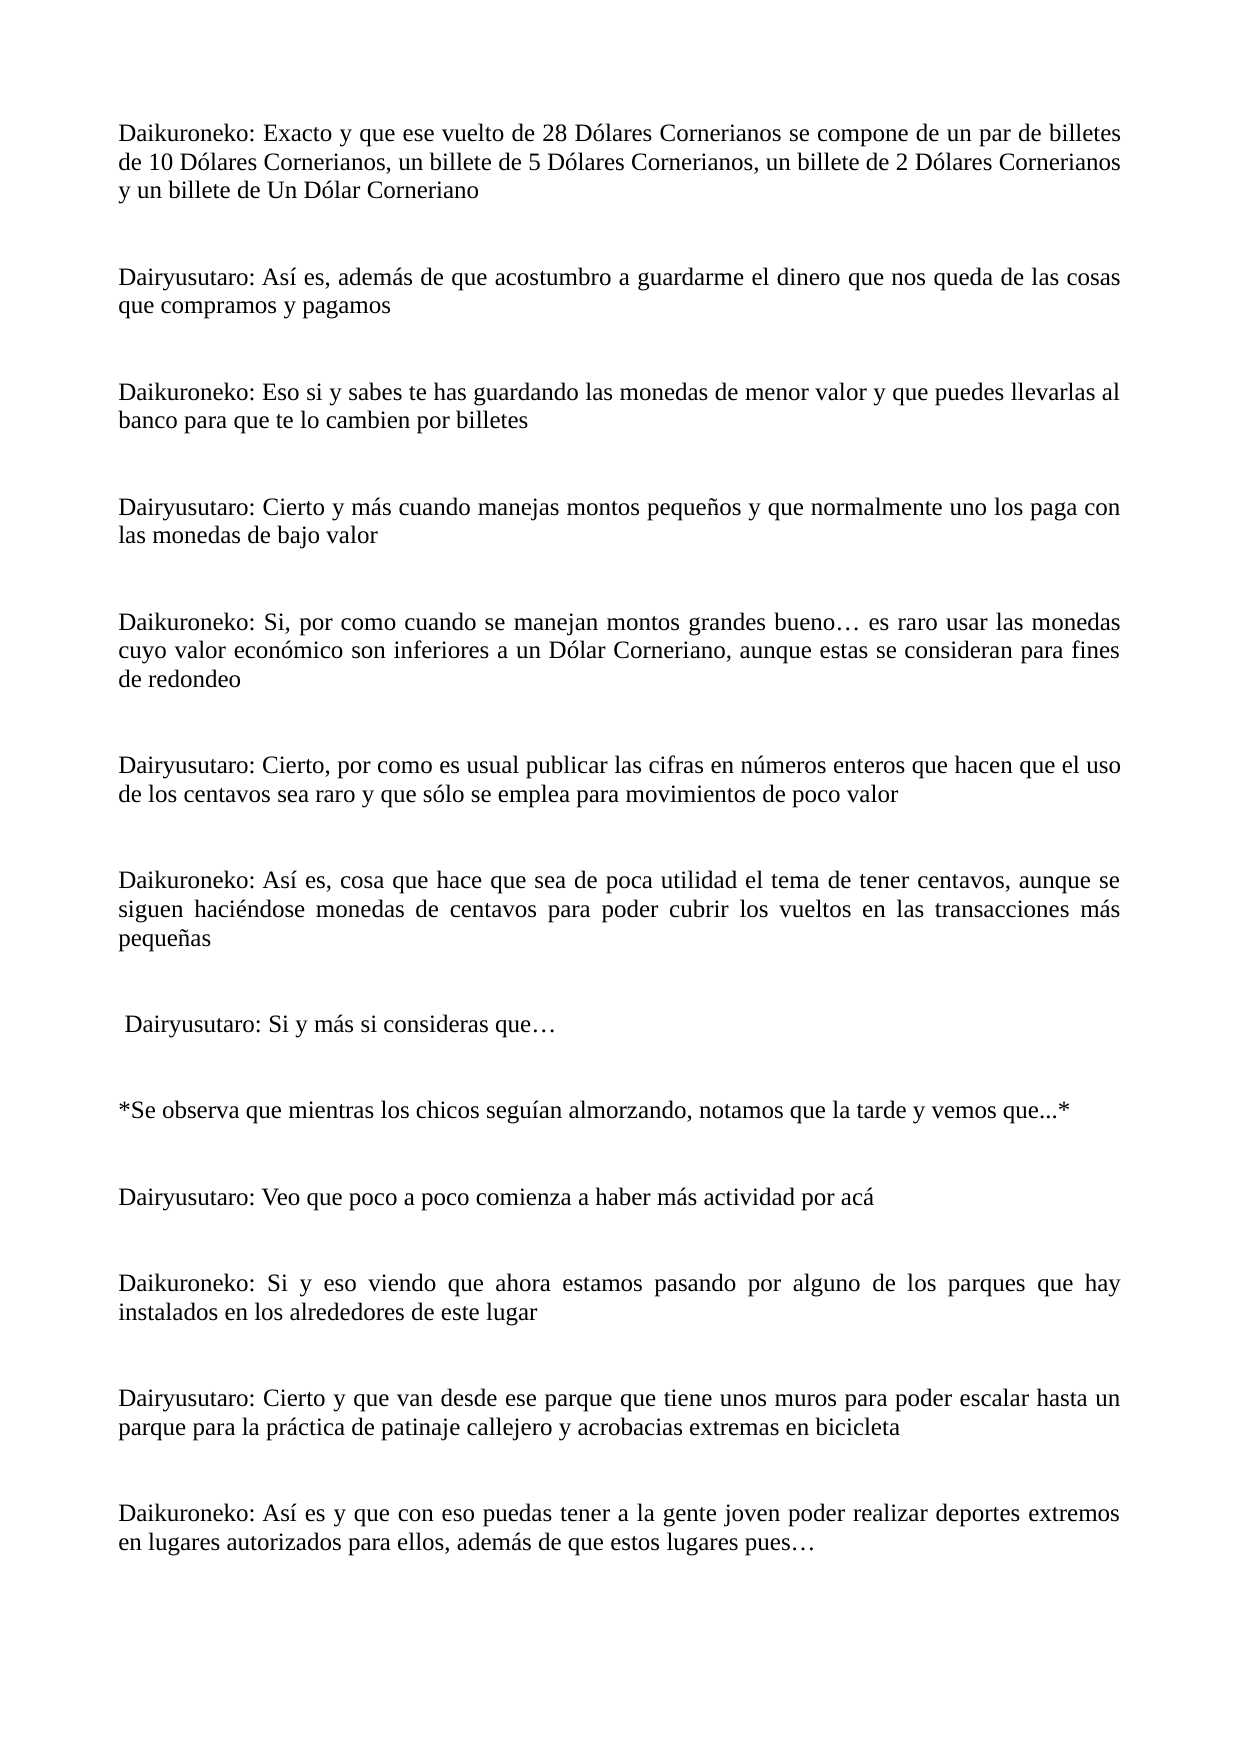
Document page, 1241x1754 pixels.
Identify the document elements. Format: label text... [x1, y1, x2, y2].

text Dairyusutaro: Así es, además de que acostumbro a guardarme el dinero que nos queda de las cosas que compramos y pagamos [118, 262, 1122, 319]
text Daikuroneko: Así es y que con eso puedas tener a la gente joven poder realizar deportes extremos en lugares autorizados para ellos, además de que estos lugares pues… [118, 1498, 1122, 1556]
text Daikuroneko: Así es, cosa que hace que sea de poca utilidad el tema de tener centavos, aunque se siguen haciéndose monedas de centavos para poder cubrir los vueltos en las transacciones más pequeñas [118, 866, 1122, 952]
text Daikuroneko: Eso si y sabes te has guardando las monedas de menor valor y que puedes llevarlas al banco para que te lo cambien por billetes [118, 377, 1122, 434]
text Dairyusutaro: Cierto y que van desde ese parque que tiene unos muros para poder escalar hasta un parque para la práctica de patinaje callejero y acrobacias extremas en bicicleta [118, 1383, 1122, 1441]
text Daikuroneko: Exacto y que ese vuelto de 28 Dólares Cornerianos se compone de un par de billetes de 10 Dólares Cornerianos, un billete de 5 Dólares Cornerianos, un billete de 2 Dólares Cornerianos y un billete de Un Dólar Corneriano [118, 118, 1122, 204]
text Dairyusutaro: Cierto, por como es usual publicar las cifras en números enteros que hacen que el uso de los centavos sea raro y que sólo se emplea para movimientos de poco valor [118, 751, 1122, 808]
text Daikuroneko: Si, por como cuando se manejan montos grandes bueno… es raro usar las monedas cuyo valor económico son inferiores a un Dólar Corneriano, aunque estas se consideran para fines de redondeo [118, 607, 1122, 693]
text Dairyusutaro: Si y más si consideras que… [118, 1009, 1122, 1038]
text Daikuroneko: Si y eso viendo que ahora estamos pasando por alguno de los parques que hay instalados en los alrededores de este lugar [118, 1268, 1122, 1326]
text Dairyusutaro: Veo que poco a poco comienza a haber más actividad por acá [118, 1182, 1122, 1211]
text Dairyusutaro: Cierto y más cuando manejas montos pequeños y que normalmente uno los paga con las monedas de bajo valor [118, 492, 1122, 549]
text *Se observa que mientras los chicos seguían almorzando, notamos que la tarde y vemos que...* [118, 1096, 1122, 1124]
